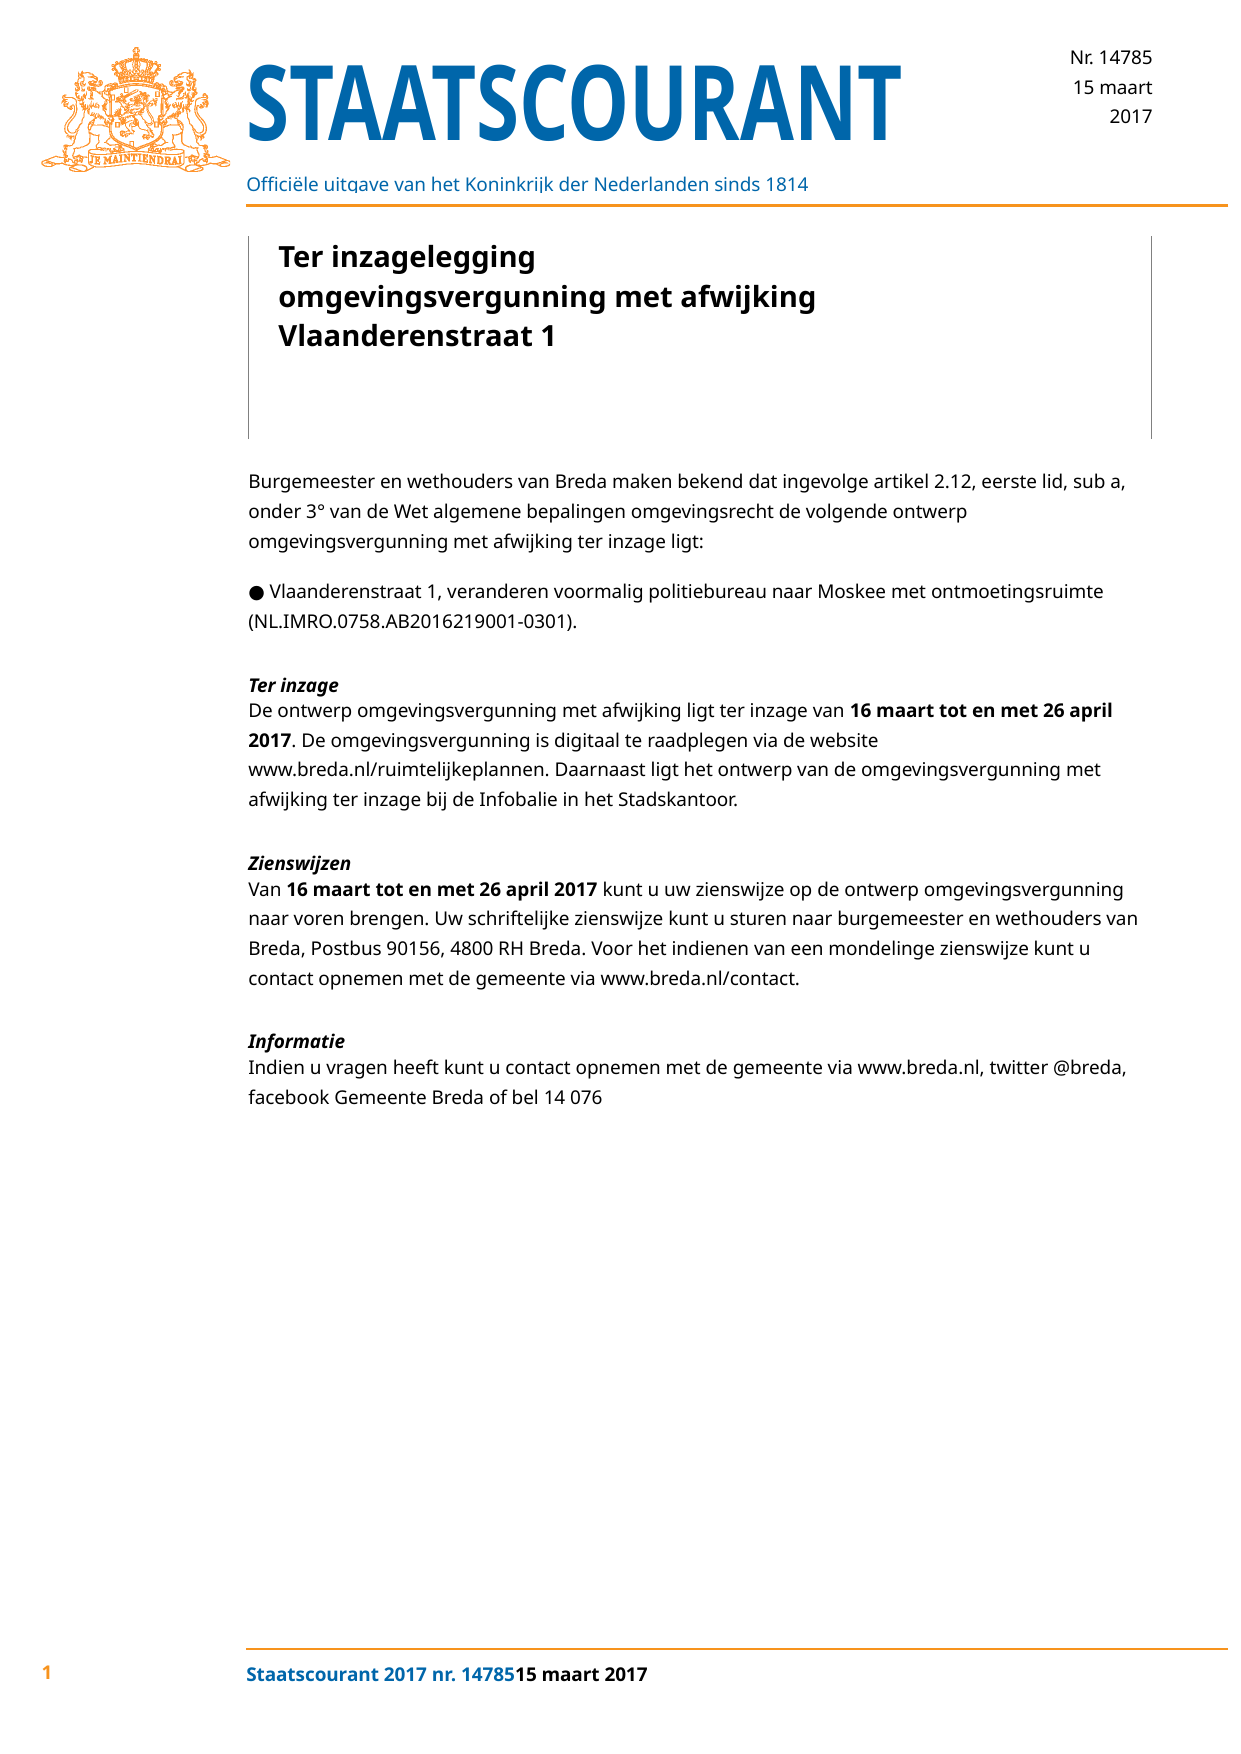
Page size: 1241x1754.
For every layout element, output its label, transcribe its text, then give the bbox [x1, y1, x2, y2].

picture [41, 47, 231, 172]
picture [912, 236, 1090, 414]
table_header [1090, 236, 1151, 413]
text De ontwerp omgevingsvergunning met afwijking ligt ter inzage van 16 maart tot en met 26 april 2017. De omgevingsvergunning is digitaal te raadplegen via de website www.breda.nl/ruimtelijkeplannen. Daarnaast ligt het ontwerp van de omgevingsvergunning met afwijking ter inzage bij de Infobalie in het Stadskantoor. [248, 697, 1152, 812]
text Burgemeester en wethouders van Breda maken bekend dat ingevolge artikel 2.12, eerste lid, sub a, onder 3° van de Wet algemene bepalingen omgevingsrecht de volgende ontwerp omgevingsvergunning met afwijking ter inzage ligt: [248, 469, 1152, 553]
table_header [850, 236, 912, 413]
text ● Vlaanderenstraat 1, veranderen voormalig politiebureau naar Moskee met ontmoetingsruimte (NL.IMRO.0758.AB2016219001-0301). [248, 578, 1152, 633]
text Informatie [248, 1029, 1152, 1054]
text Ter inzage [248, 672, 1152, 697]
text Zienswijzen [248, 850, 1152, 876]
table_header Ter inzagelegging omgevingsvergunning met afwijking Vlaanderenstraat 1 [249, 236, 850, 439]
text Van 16 maart tot en met 26 april 2017 kunt u uw zienswijze op de ontwerp omgevingsvergunning naar voren brengen. Uw schriftelijke zienswijze kunt u sturen naar burgemeester en wethouders van Breda, Postbus 90156, 4800 RH Breda. Voor het indienen van een mondelinge zienswijze kunt u contact opnemen met de gemeente via www.breda.nl/contact. [248, 876, 1152, 990]
text Indien u vragen heeft kunt u contact opnemen met de gemeente via www.breda.nl, twitter @breda, facebook Gemeente Breda of bel 14 076 [248, 1054, 1152, 1110]
table_header [850, 414, 1151, 439]
